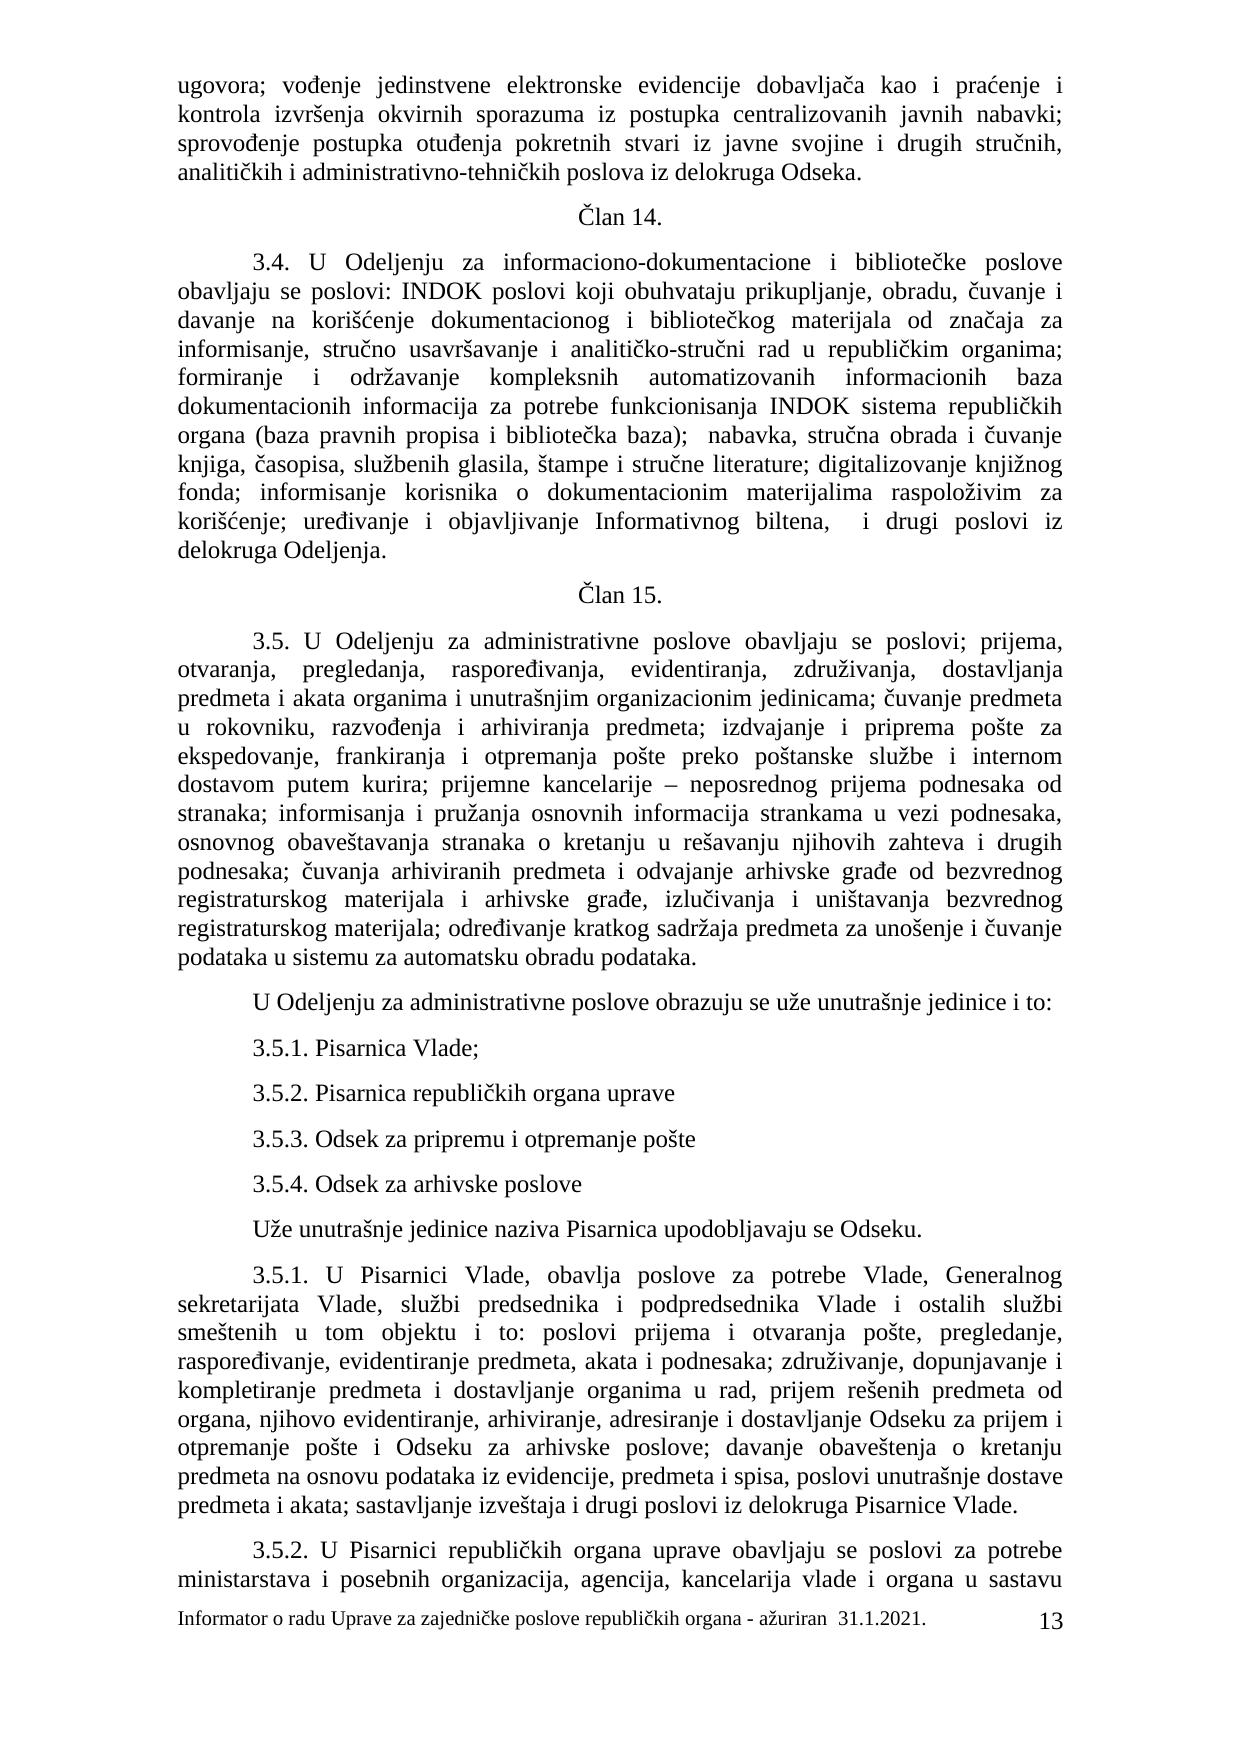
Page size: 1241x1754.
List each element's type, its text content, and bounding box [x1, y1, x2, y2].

text Član 15. [177, 580, 1063, 609]
text Uže unutrašnje jedinice naziva Pisarnica upodobljavaju se Odseku. [177, 1214, 1063, 1243]
text U Odeljenju za administrativne poslove obrazuju se uže unutrašnje jedinice i to: [177, 987, 1063, 1016]
text 3.5.1. Pisarnica Vlade; [177, 1033, 1063, 1062]
text 3.5.3. Odsek za pripremu i otpremanje pošte [177, 1124, 1063, 1152]
text ugovora; vođenje jedinstvene elektronske evidencije dobavljača kao i praćenje i kontrola izvršenja okvirnih sporazuma iz postupka centralizovanih javnih nabavki; sprovođenje postupka otuđenja pokretnih stvari iz javne svojine i drugih stručnih, analitičkih i administrativno-tehničkih poslova iz delokruga Odseka. [177, 70, 1063, 185]
text 3.5.2. U Pisarnici republičkih organa uprave obavljaju se poslovi za potrebe ministarstava i posebnih organizacija, agencija, kancelarija vlade i organa u sastavu [177, 1535, 1063, 1593]
text 3.4. U Odeljenju za informaciono-dokumentacione i bibliotečke poslove obavljaju se poslovi: INDOK poslovi koji obuhvataju prikupljanje, obradu, čuvanje i davanje na korišćenje dokumentacionog i bibliotečkog materijala od značaja za informisanje, stručno usavršavanje i analitičko-stručni rad u republičkim organima; formiranje i održavanje kompleksnih automatizovanih informacionih baza dokumentacionih informacija za potrebe funkcionisanja INDOK sistema republičkih organa (baza pravnih propisa i bibliotečka baza); nabavka, stručna obrada i čuvanje knjiga, časopisa, službenih glasila, štampe i stručne literature; digitalizovanje knjižnog fonda; informisanje korisnika o dokumentacionim materijalima raspoloživim za korišćenje; uređivanje i objavljivanje Informativnog biltena, i drugi poslovi iz delokruga Odeljenja. [177, 247, 1063, 564]
text 3.5.2. Pisarnica republičkih organa uprave [177, 1078, 1063, 1107]
text Član 14. [177, 202, 1063, 231]
text 3.5. U Odeljenju za administrativne poslove obavljaju se poslovi; prijema, otvaranja, pregledanja, raspoređivanja, evidentiranja, združivanja, dostavljanja predmeta i akata organima i unutrašnjim organizacionim jedinicama; čuvanje predmeta u rokovniku, razvođenja i arhiviranja predmeta; izdvajanje i priprema pošte za ekspedovanje, frankiranja i otpremanja pošte preko poštanske službe i internom dostavom putem kurira; prijemne kancelarije – neposrednog prijema podnesaka od stranaka; informisanja i pružanja osnovnih informacija strankama u vezi podnesaka, osnovnog obaveštavanja stranaka o kretanju u rešavanju njihovih zahteva i drugih podnesaka; čuvanja arhiviranih predmeta i odvajanje arhivske građe od bezvrednog registraturskog materijala i arhivske građe, izlučivanja i uništavanja bezvrednog registraturskog materijala; određivanje kratkog sadržaja predmeta za unošenje i čuvanje podataka u sistemu za automatsku obradu podataka. [177, 626, 1063, 971]
text 3.5.4. Odsek za arhivske poslove [177, 1169, 1063, 1198]
text 3.5.1. U Pisarnici Vlade, obavlja poslove za potrebe Vlade, Generalnog sekretarijata Vlade, službi predsednika i podpredsednika Vlade i ostalih službi smeštenih u tom objektu i to: poslovi prijema i otvaranja pošte, pregledanje, raspoređivanje, evidentiranje predmeta, akata i podnesaka; združivanje, dopunjavanje i kompletiranje predmeta i dostavljanje organima u rad, prijem rešenih predmeta od organa, njihovo evidentiranje, arhiviranje, adresiranje i dostavljanje Odseku za prijem i otpremanje pošte i Odseku za arhivske poslove; davanje obaveštenja o kretanju predmeta na osnovu podataka iz evidencije, predmeta i spisa, poslovi unutrašnje dostave predmeta i akata; sastavljanje izveštaja i drugi poslovi iz delokruga Pisarnice Vlade. [177, 1260, 1063, 1519]
